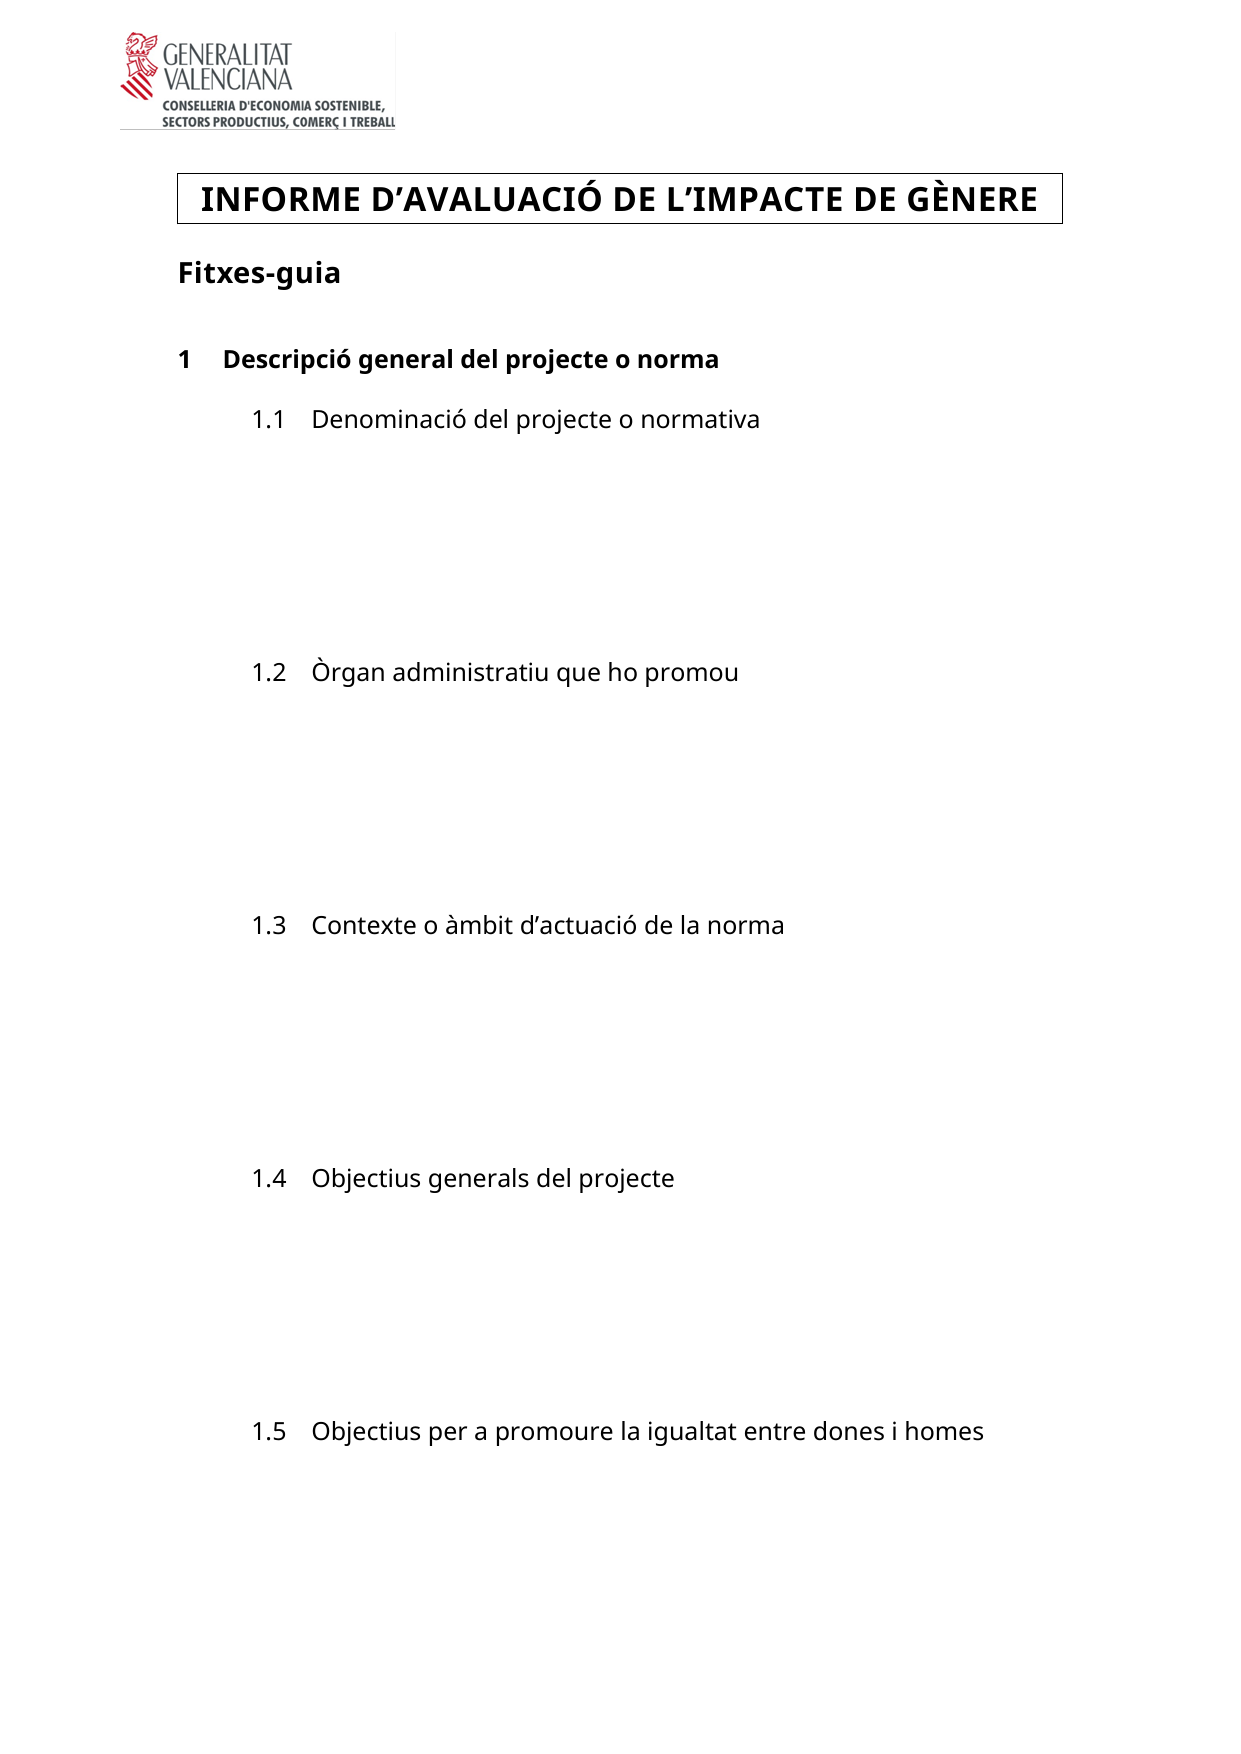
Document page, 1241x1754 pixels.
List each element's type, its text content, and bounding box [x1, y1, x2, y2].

subtitle Objectius generals del projecte [251, 1161, 1063, 1195]
subtitle Òrgan administratiu que ho promou [251, 655, 1063, 689]
text INFORME D’AVALUACIÓ DE L’IMPACTE DE GÈNERE [178, 174, 1062, 223]
subtitle Descripció general del projecte o norma [177, 342, 1082, 376]
subtitle Contexte o àmbit d’actuació de la norma [251, 908, 1063, 942]
subtitle Denominació del projecte o normativa [251, 402, 1063, 436]
subtitle Objectius per a promoure la igualtat entre dones i homes [251, 1413, 1063, 1448]
text Fitxes-guia [177, 252, 1063, 292]
